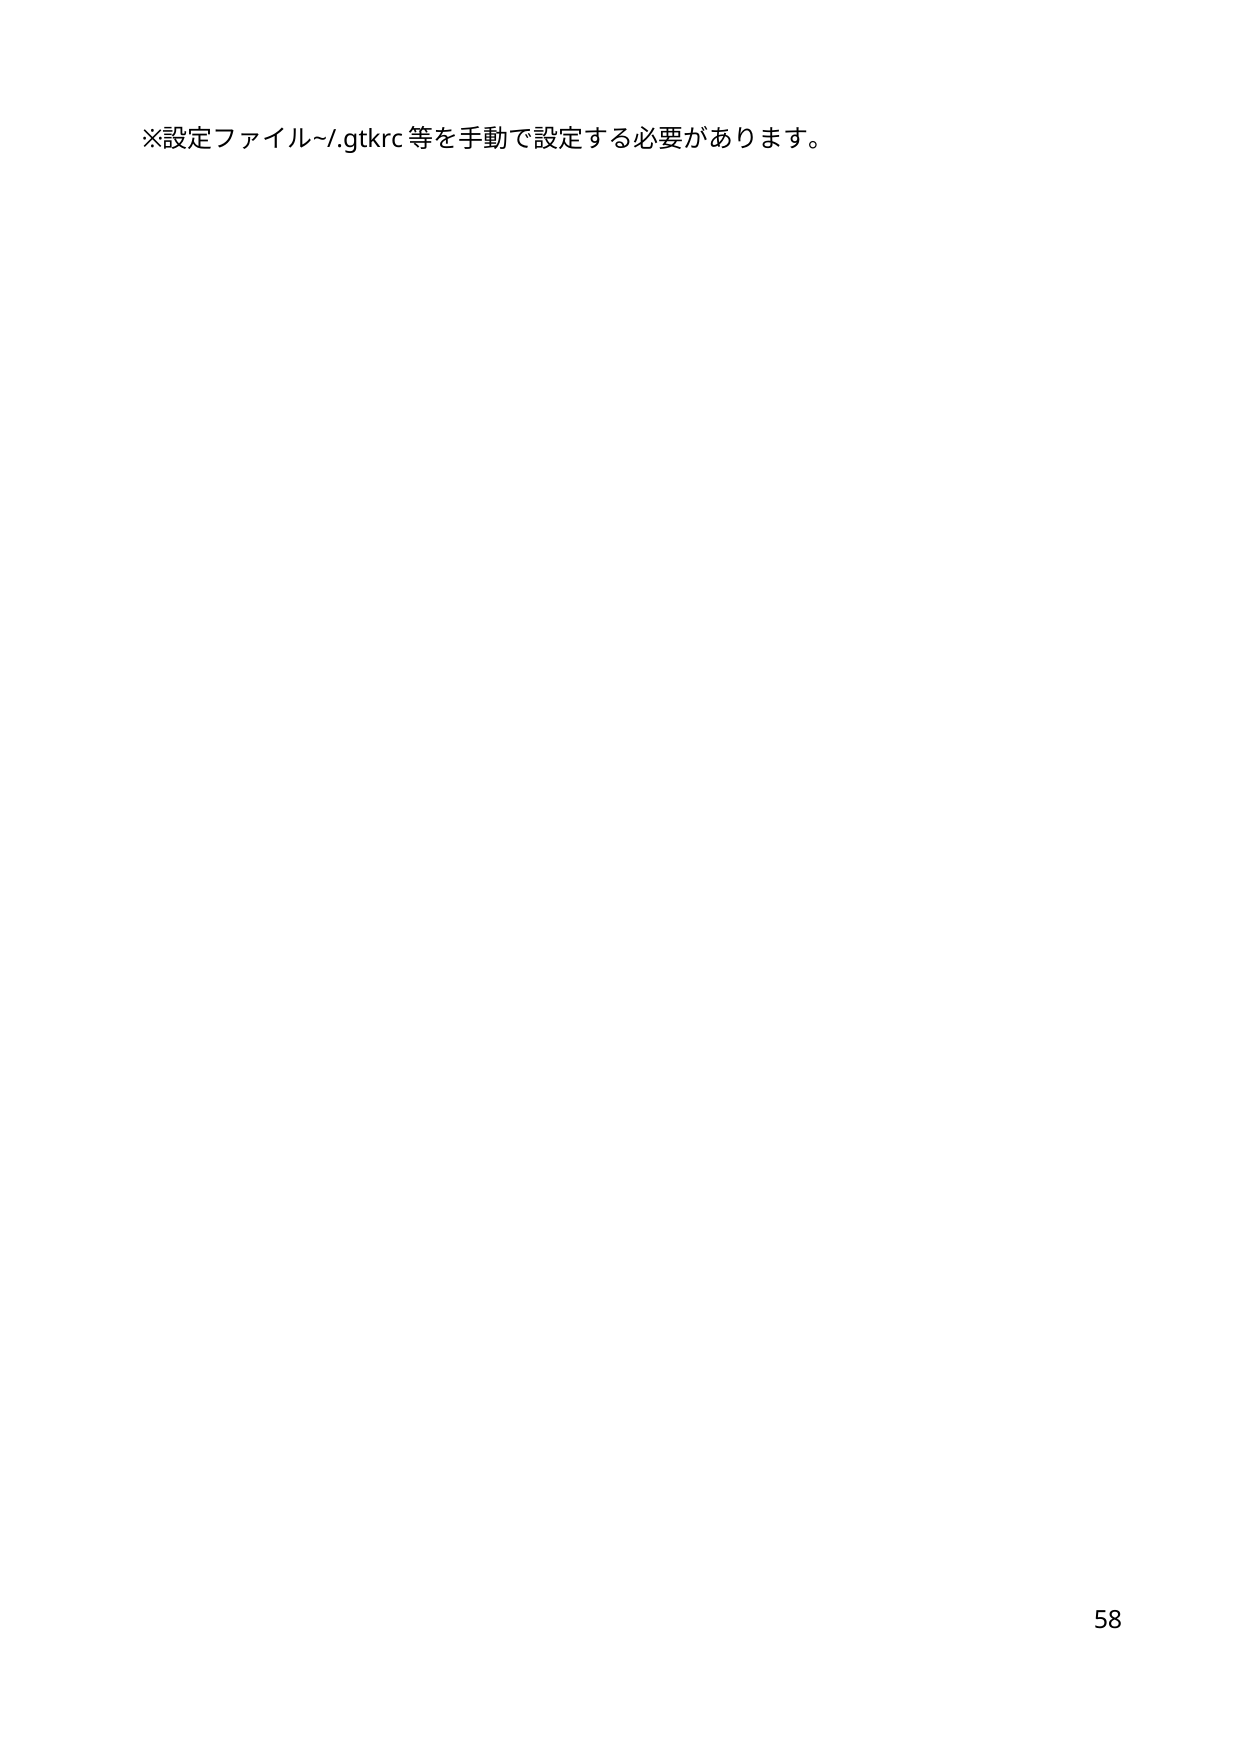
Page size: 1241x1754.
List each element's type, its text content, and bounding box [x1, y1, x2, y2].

text ※設定ファイル~/.gtkrc等を手動で設定する必要があります。 [118, 118, 1122, 154]
